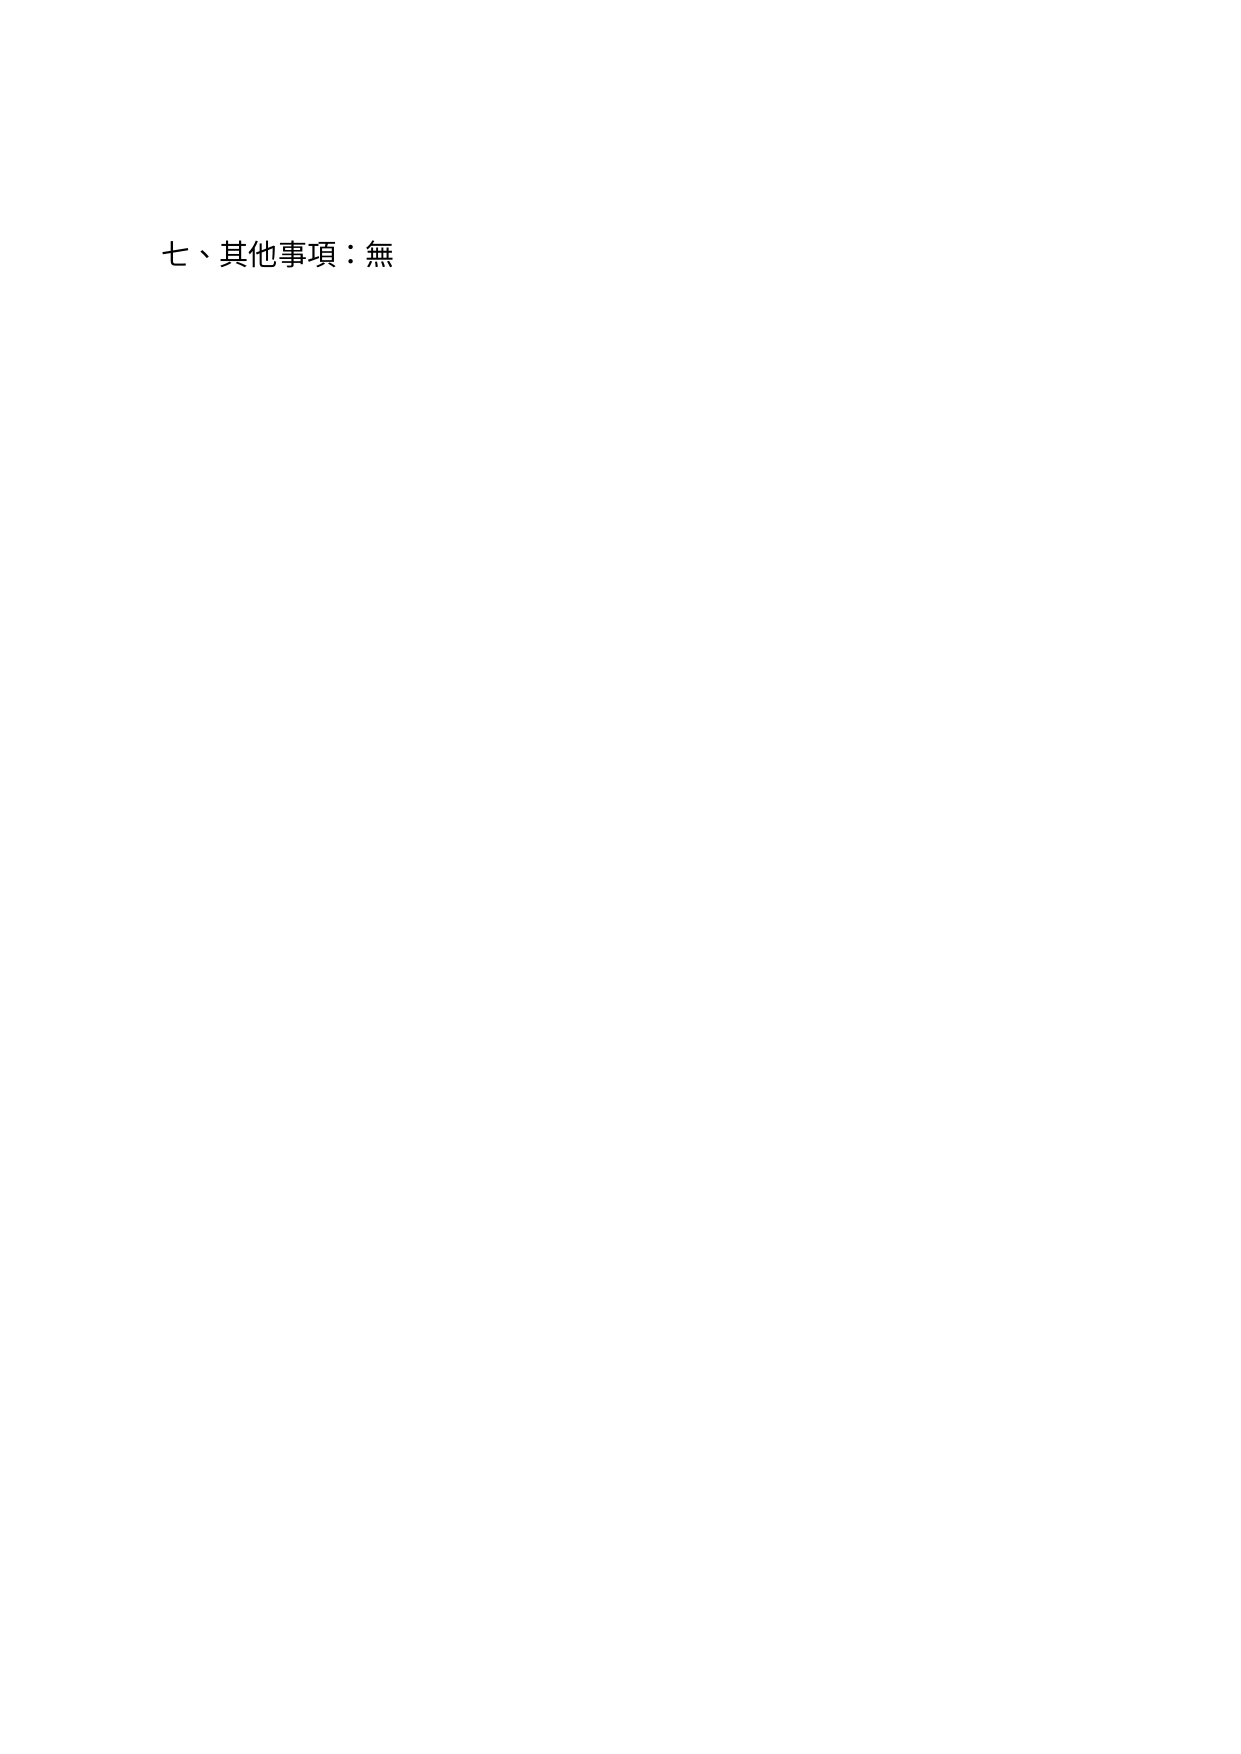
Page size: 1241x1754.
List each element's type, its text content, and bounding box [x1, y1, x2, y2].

table_header 七、其他事項：無 [150, 148, 1209, 273]
